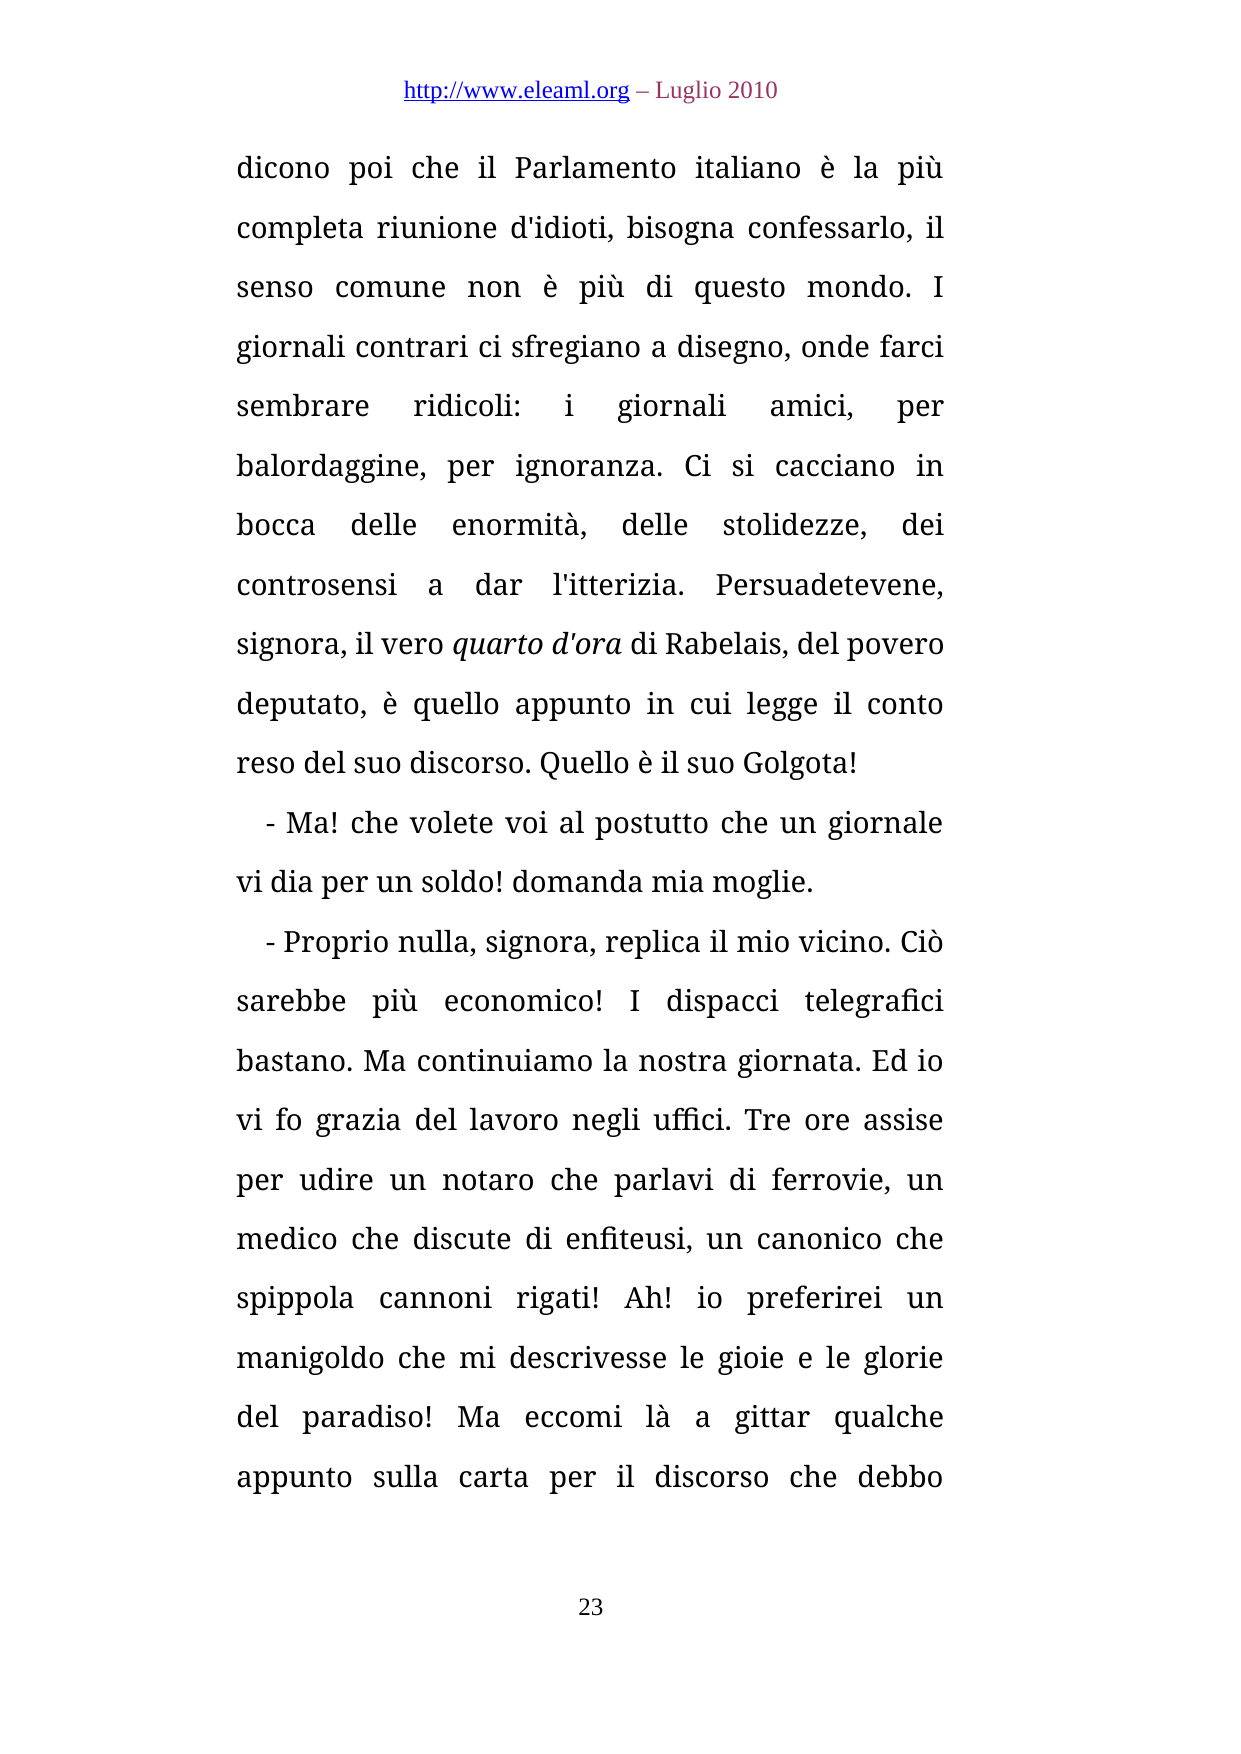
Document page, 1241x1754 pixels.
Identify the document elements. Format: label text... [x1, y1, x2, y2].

text - Proprio nulla, signora, replica il mio vicino. Ciò sarebbe più economico! I dispacci telegrafici bastano. Ma continuiamo la nostra giornata. Ed io vi fo grazia del lavoro negli uffici. Tre ore assise per udire un notaro che parlavi di ferrovie, un medico che discute di enfiteusi, un canonico che spippola cannoni rigati! Ah! io preferirei un manigoldo che mi descrivesse le gioie e le glorie del paradiso! Ma eccomi là a gittar qualche appunto sulla carta per il discorso che debbo [236, 921, 945, 1496]
text - Ma! che volete voi al postutto che un giornale vi dia per un soldo! domanda mia moglie. [236, 802, 945, 901]
text dicono poi che il Parlamento italiano è la più completa riunione d'idioti, bisogna confessarlo, il senso comune non è più di questo mondo. I giornali contrari ci sfregiano a disegno, onde farci sembrare ridicoli: i giornali amici, per balordaggine, per ignoranza. Ci si cacciano in bocca delle enormità, delle stolidezze, dei controsensi a dar l'itterizia. Persuadetevene, signora, il vero quarto d'ora di Rabelais, del povero deputato, è quello appunto in cui legge il conto reso del suo discorso. Quello è il suo Golgota! [236, 148, 945, 782]
